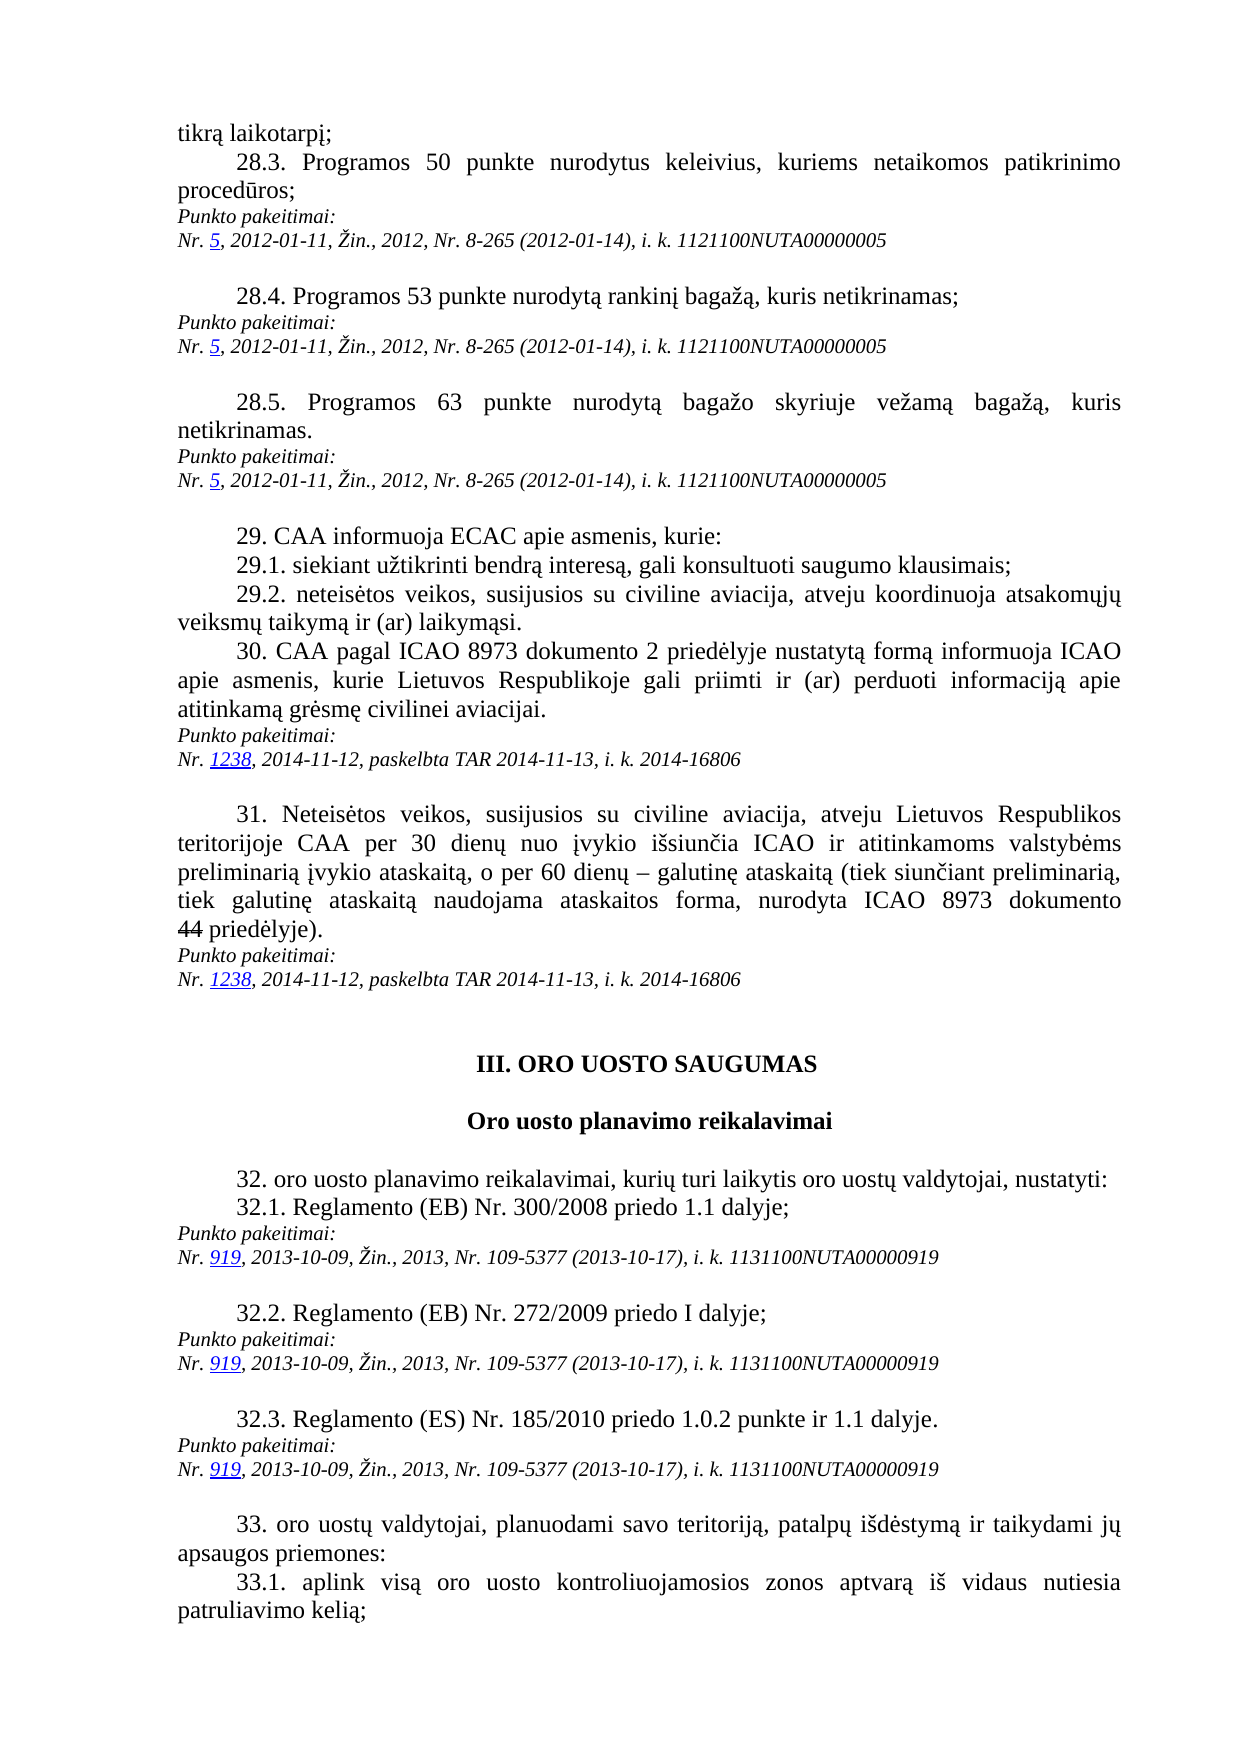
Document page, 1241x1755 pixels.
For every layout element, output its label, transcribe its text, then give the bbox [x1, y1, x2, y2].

text III. ORO UOSTO SAUGUMAS [177, 1049, 1122, 1077]
text 32.1. Reglamento (EB) Nr. 300/2008 priedo 1.1 dalyje; [177, 1192, 1122, 1221]
text 32. oro uosto planavimo reikalavimai, kurių turi laikytis oro uostų valdytojai, nustatyti: [177, 1164, 1122, 1192]
text Punkto pakeitimai: [177, 444, 1122, 468]
text Nr. 1238, 2014-11-12, paskelbta TAR 2014-11-13, i. k. 2014-16806 [177, 747, 1122, 771]
text 29.1. siekiant užtikrinti bendrą interesą, gali konsultuoti saugumo klausimais; [177, 550, 1122, 579]
text Nr. 5, 2012-01-11, Žin., 2012, Nr. 8-265 (2012-01-14), i. k. 1121100NUTA00000005 [177, 334, 1122, 358]
text 29. CAA informuoja ECAC apie asmenis, kurie: [177, 521, 1122, 550]
text 28.5. Programos 63 punkte nurodytą bagažo skyriuje vežamą bagažą, kuris netikrinamas. [177, 387, 1122, 444]
text 28.3. Programos 50 punkte nurodytus keleivius, kuriems netaikomos patikrinimo procedūros; [177, 147, 1122, 204]
text Nr. 5, 2012-01-11, Žin., 2012, Nr. 8-265 (2012-01-14), i. k. 1121100NUTA00000005 [177, 228, 1122, 252]
text Nr. 919, 2013-10-09, Žin., 2013, Nr. 109-5377 (2013-10-17), i. k. 1131100NUTA00000919 [177, 1245, 1122, 1269]
text 29.2. neteisėtos veikos, susijusios su civiline aviacija, atveju koordinuoja atsakomųjų veiksmų taikymą ir (ar) laikymąsi. [177, 579, 1122, 636]
text tikrą laikotarpį; [177, 118, 1122, 147]
text 31. Neteisėtos veikos, susijusios su civiline aviacija, atveju Lietuvos Respublikos teritorijoje CAA per 30 dienų nuo įvykio išsiunčia ICAO ir atitinkamoms valstybėms preliminarią įvykio ataskaitą, o per 60 dienų – galutinę ataskaitą (tiek siunčiant preliminarią, tiek galutinę ataskaitą naudojama ataskaitos forma, nurodyta ICAO 8973 dokumento 44 priedėlyje). [177, 799, 1122, 943]
text Punkto pakeitimai: [177, 1221, 1122, 1245]
text 33.1. aplink visą oro uosto kontroliuojamosios zonos aptvarą iš vidaus nutiesia patruliavimo kelią; [177, 1567, 1122, 1624]
text Punkto pakeitimai: [177, 204, 1122, 228]
text Punkto pakeitimai: [177, 943, 1122, 967]
text Punkto pakeitimai: [177, 310, 1122, 334]
text Punkto pakeitimai: [177, 1327, 1122, 1351]
text 30. CAA pagal ICAO 8973 dokumento 2 priedėlyje nustatytą formą informuoja ICAO apie asmenis, kurie Lietuvos Respublikoje gali priimti ir (ar) perduoti informaciją apie atitinkamą grėsmę civilinei aviacijai. [177, 636, 1122, 722]
text Nr. 5, 2012-01-11, Žin., 2012, Nr. 8-265 (2012-01-14), i. k. 1121100NUTA00000005 [177, 468, 1122, 492]
text Nr. 919, 2013-10-09, Žin., 2013, Nr. 109-5377 (2013-10-17), i. k. 1131100NUTA00000919 [177, 1351, 1122, 1375]
text Punkto pakeitimai: [177, 722, 1122, 747]
text 32.3. Reglamento (ES) Nr. 185/2010 priedo 1.0.2 punkte ir 1.1 dalyje. [177, 1404, 1122, 1432]
text 32.2. Reglamento (EB) Nr. 272/2009 priedo I dalyje; [177, 1298, 1122, 1327]
text 33. oro uostų valdytojai, planuodami savo teritoriją, patalpų išdėstymą ir taikydami jų apsaugos priemones: [177, 1509, 1122, 1567]
text Oro uosto planavimo reikalavimai [177, 1106, 1122, 1135]
text Nr. 1238, 2014-11-12, paskelbta TAR 2014-11-13, i. k. 2014-16806 [177, 967, 1122, 991]
text 28.4. Programos 53 punkte nurodytą rankinį bagažą, kuris netikrinamas; [177, 281, 1122, 310]
text Punkto pakeitimai: [177, 1432, 1122, 1457]
text Nr. 919, 2013-10-09, Žin., 2013, Nr. 109-5377 (2013-10-17), i. k. 1131100NUTA00000919 [177, 1457, 1122, 1481]
